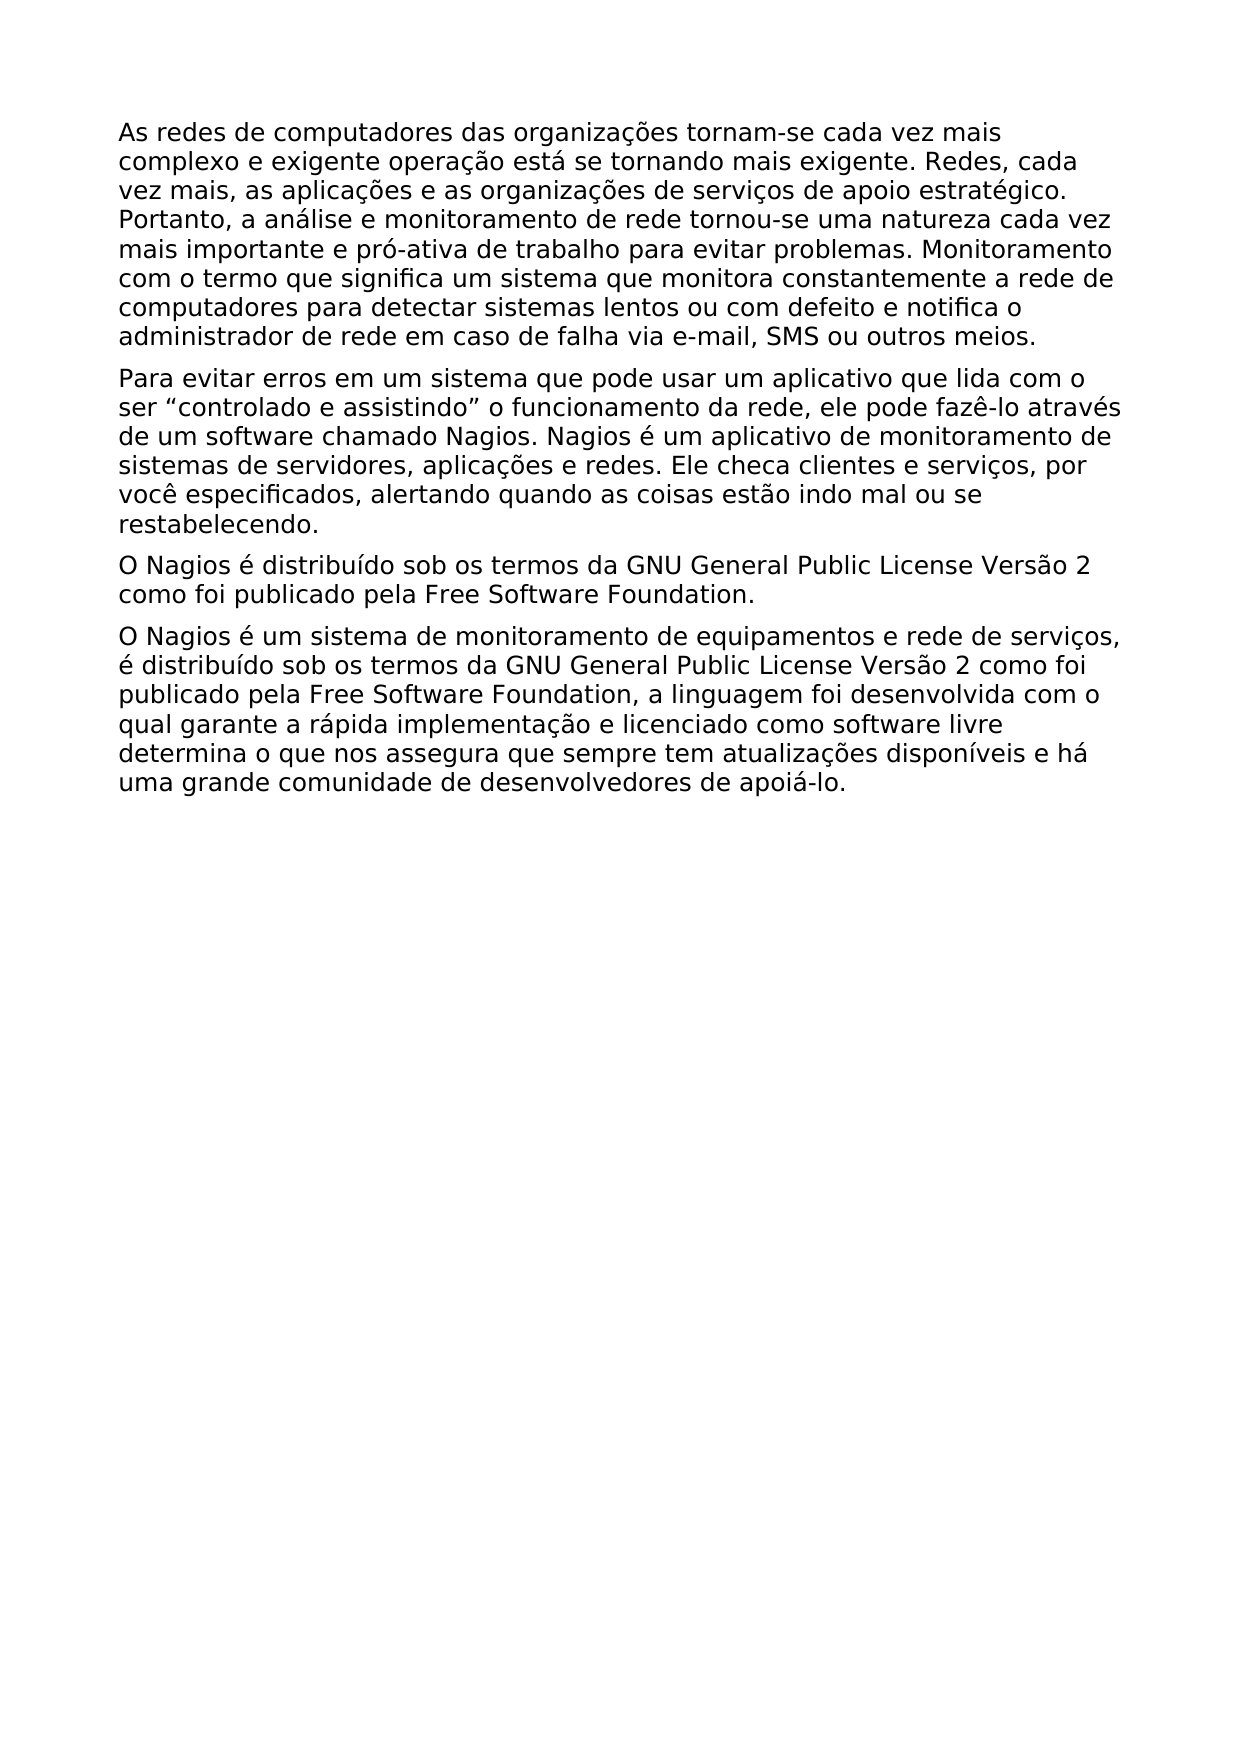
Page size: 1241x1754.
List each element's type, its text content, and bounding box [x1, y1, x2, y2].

text O Nagios é distribuído sob os termos da GNU General Public License Versão 2 como foi publicado pela Free Software Foundation. [118, 551, 1122, 610]
text As redes de computadores das organizações tornam-se cada vez mais complexo e exigente operação está se tornando mais exigente. Redes, cada vez mais, as aplicações e as organizações de serviços de apoio estratégico. Portanto, a análise e monitoramento de rede tornou-se uma natureza cada vez mais importante e pró-ativa de trabalho para evitar problemas. Monitoramento com o termo que significa um sistema que monitora constantemente a rede de computadores para detectar sistemas lentos ou com defeito e notifica o administrador de rede em caso de falha via e-mail, SMS ou outros meios. [118, 118, 1122, 351]
text O Nagios é um sistema de monitoramento de equipamentos e rede de serviços, é distribuído sob os termos da GNU General Public License Versão 2 como foi publicado pela Free Software Foundation, a linguagem foi desenvolvida com o qual garante a rápida implementação e licenciado como software livre determina o que nos assegura que sempre tem atualizações disponíveis e há uma grande comunidade de desenvolvedores de apoiá-lo. [118, 622, 1122, 797]
text Para evitar erros em um sistema que pode usar um aplicativo que lida com o ser “controlado e assistindo” o funcionamento da rede, ele pode fazê-lo através de um software chamado Nagios. Nagios é um aplicativo de monitoramento de sistemas de servidores, aplicações e redes. Ele checa clientes e serviços, por você especificados, alertando quando as coisas estão indo mal ou se restabelecendo. [118, 364, 1122, 539]
